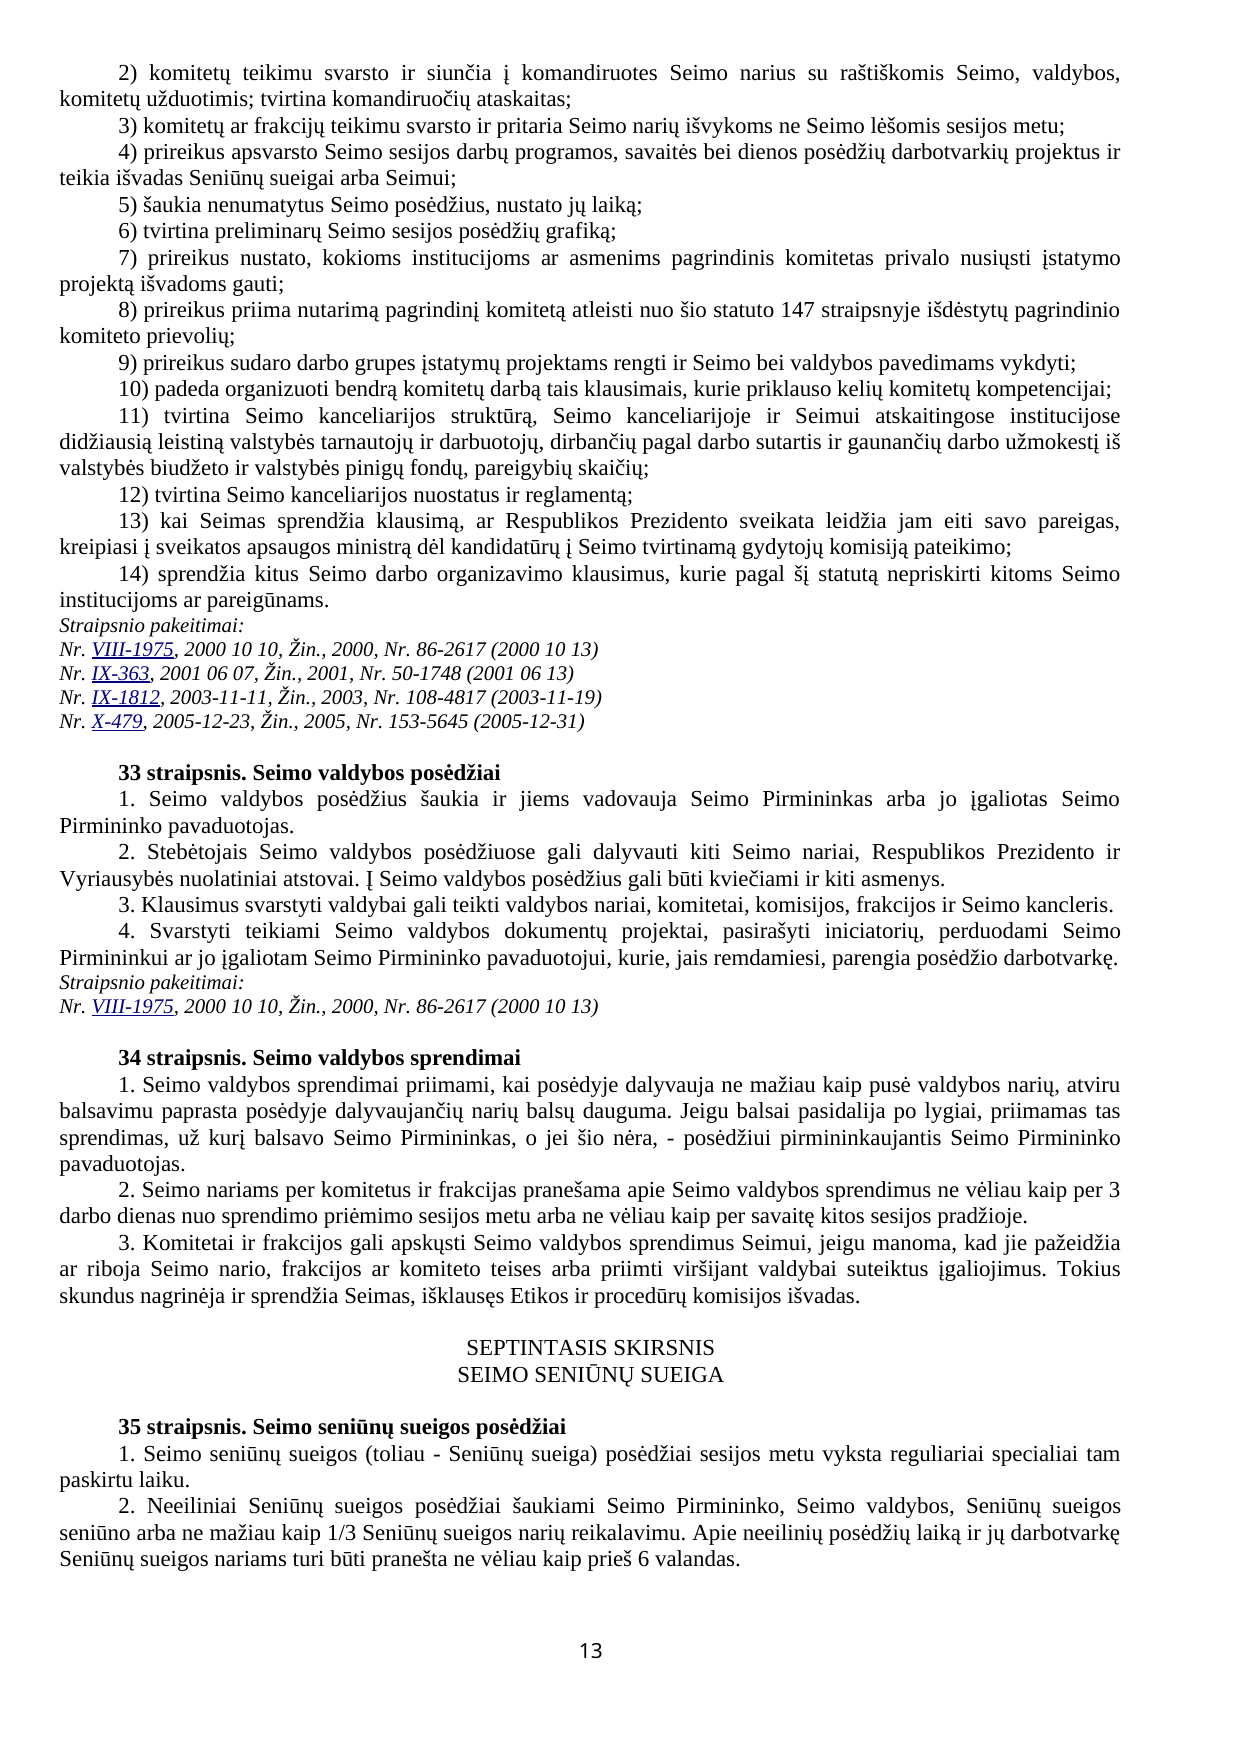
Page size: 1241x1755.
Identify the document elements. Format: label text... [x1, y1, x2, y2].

text 3) komitetų ar frakcijų teikimu svarsto ir pritaria Seimo narių išvykoms ne Seimo lėšomis sesijos metu; [59, 112, 1122, 138]
text 9) prireikus sudaro darbo grupes įstatymų projektams rengti ir Seimo bei valdybos pavedimams vykdyti; [59, 349, 1122, 375]
text 4. Svarstyti teikiami Seimo valdybos dokumentų projektai, pasirašyti iniciatorių, perduodami Seimo Pirmininkui ar jo įgaliotam Seimo Pirmininko pavaduotojui, kurie, jais remdamiesi, parengia posėdžio darbotvarkę. [59, 917, 1122, 970]
text 34 straipsnis. Seimo valdybos sprendimai [59, 1044, 1122, 1071]
text 8) prireikus priima nutarimą pagrindinį komitetą atleisti nuo šio statuto 147 straipsnyje išdėstytų pagrindinio komiteto prievolių; [59, 296, 1122, 349]
text Nr. VIII-1975, 2000 10 10, Žin., 2000, Nr. 86-2617 (2000 10 13) [59, 994, 1122, 1018]
text 6) tvirtina preliminarų Seimo sesijos posėdžių grafiką; [59, 217, 1122, 243]
text 2. Neeiliniai Seniūnų sueigos posėdžiai šaukiami Seimo Pirmininko, Seimo valdybos, Seniūnų sueigos seniūno arba ne mažiau kaip 1/3 Seniūnų sueigos narių reikalavimu. Apie neeilinių posėdžių laiką ir jų darbotvarkę Seniūnų sueigos nariams turi būti pranešta ne vėliau kaip prieš 6 valandas. [59, 1492, 1122, 1572]
text Nr. X-479, 2005-12-23, Žin., 2005, Nr. 153-5645 (2005-12-31) [59, 709, 1122, 733]
text 1. Seimo valdybos sprendimai priimami, kai posėdyje dalyvauja ne mažiau kaip pusė valdybos narių, atviru balsavimu paprasta posėdyje dalyvaujančių narių balsų dauguma. Jeigu balsai pasidalija po lygiai, priimamas tas sprendimas, už kurį balsavo Seimo Pirmininkas, o jei šio nėra, - posėdžiui pirmininkaujantis Seimo Pirmininko pavaduotojas. [59, 1071, 1122, 1176]
text 14) sprendžia kitus Seimo darbo organizavimo klausimus, kurie pagal šį statutą nepriskirti kitoms Seimo institucijoms ar pareigūnams. [59, 560, 1122, 612]
text 3. Klausimus svarstyti valdybai gali teikti valdybos nariai, komitetai, komisijos, frakcijos ir Seimo kancleris. [59, 891, 1122, 917]
text 12) tvirtina Seimo kanceliarijos nuostatus ir reglamentą; [59, 481, 1122, 507]
text 2) komitetų teikimu svarsto ir siunčia į komandiruotes Seimo narius su raštiškomis Seimo, valdybos, komitetų užduotimis; tvirtina komandiruočių ataskaitas; [59, 59, 1122, 112]
text 2. Seimo nariams per komitetus ir frakcijas pranešama apie Seimo valdybos sprendimus ne vėliau kaip per 3 darbo dienas nuo sprendimo priėmimo sesijos metu arba ne vėliau kaip per savaitę kitos sesijos pradžioje. [59, 1176, 1122, 1229]
text 2. Stebėtojais Seimo valdybos posėdžiuose gali dalyvauti kiti Seimo nariai, Respublikos Prezidento ir Vyriausybės nuolatiniai atstovai. Į Seimo valdybos posėdžius gali būti kviečiami ir kiti asmenys. [59, 838, 1122, 891]
text 1. Seimo valdybos posėdžius šaukia ir jiems vadovauja Seimo Pirmininkas arba jo įgaliotas Seimo Pirmininko pavaduotojas. [59, 786, 1122, 838]
text Straipsnio pakeitimai: [59, 970, 1122, 994]
text SEPTINTASIS SKIRSNIS [59, 1334, 1122, 1361]
text 7) prireikus nustato, kokioms institucijoms ar asmenims pagrindinis komitetas privalo nusiųsti įstatymo projektą išvadoms gauti; [59, 243, 1122, 296]
text Nr. IX-363, 2001 06 07, Žin., 2001, Nr. 50-1748 (2001 06 13) [59, 661, 1122, 685]
text Straipsnio pakeitimai: [59, 612, 1122, 637]
text 10) padeda organizuoti bendrą komitetų darbą tais klausimais, kurie priklauso kelių komitetų kompetencijai; [59, 375, 1122, 402]
text 1. Seimo seniūnų sueigos (toliau - Seniūnų sueiga) posėdžiai sesijos metu vyksta reguliariai specialiai tam paskirtu laiku. [59, 1440, 1122, 1492]
text Nr. IX-1812, 2003-11-11, Žin., 2003, Nr. 108-4817 (2003-11-19) [59, 685, 1122, 709]
text 4) prireikus apsvarsto Seimo sesijos darbų programos, savaitės bei dienos posėdžių darbotvarkių projektus ir teikia išvadas Seniūnų sueigai arba Seimui; [59, 138, 1122, 191]
text 13) kai Seimas sprendžia klausimą, ar Respublikos Prezidento sveikata leidžia jam eiti savo pareigas, kreipiasi į sveikatos apsaugos ministrą dėl kandidatūrų į Seimo tvirtinamą gydytojų komisiją pateikimo; [59, 507, 1122, 560]
text 5) šaukia nenumatytus Seimo posėdžius, nustato jų laiką; [59, 191, 1122, 217]
text 11) tvirtina Seimo kanceliarijos struktūrą, Seimo kanceliarijoje ir Seimui atskaitingose institucijose didžiausią leistiną valstybės tarnautojų ir darbuotojų, dirbančių pagal darbo sutartis ir gaunančių darbo užmokestį iš valstybės biudžeto ir valstybės pinigų fondų, pareigybių skaičių; [59, 402, 1122, 481]
text 33 straipsnis. Seimo valdybos posėdžiai [59, 759, 1122, 786]
text 3. Komitetai ir frakcijos gali apskųsti Seimo valdybos sprendimus Seimui, jeigu manoma, kad jie pažeidžia ar riboja Seimo nario, frakcijos ar komiteto teises arba priimti viršijant valdybai suteiktus įgaliojimus. Tokius skundus nagrinėja ir sprendžia Seimas, išklausęs Etikos ir procedūrų komisijos išvadas. [59, 1229, 1122, 1308]
text 35 straipsnis. Seimo seniūnų sueigos posėdžiai [59, 1413, 1122, 1440]
text Nr. VIII-1975, 2000 10 10, Žin., 2000, Nr. 86-2617 (2000 10 13) [59, 637, 1122, 661]
text SEIMO SENIŪNŲ SUEIGA [59, 1361, 1122, 1387]
